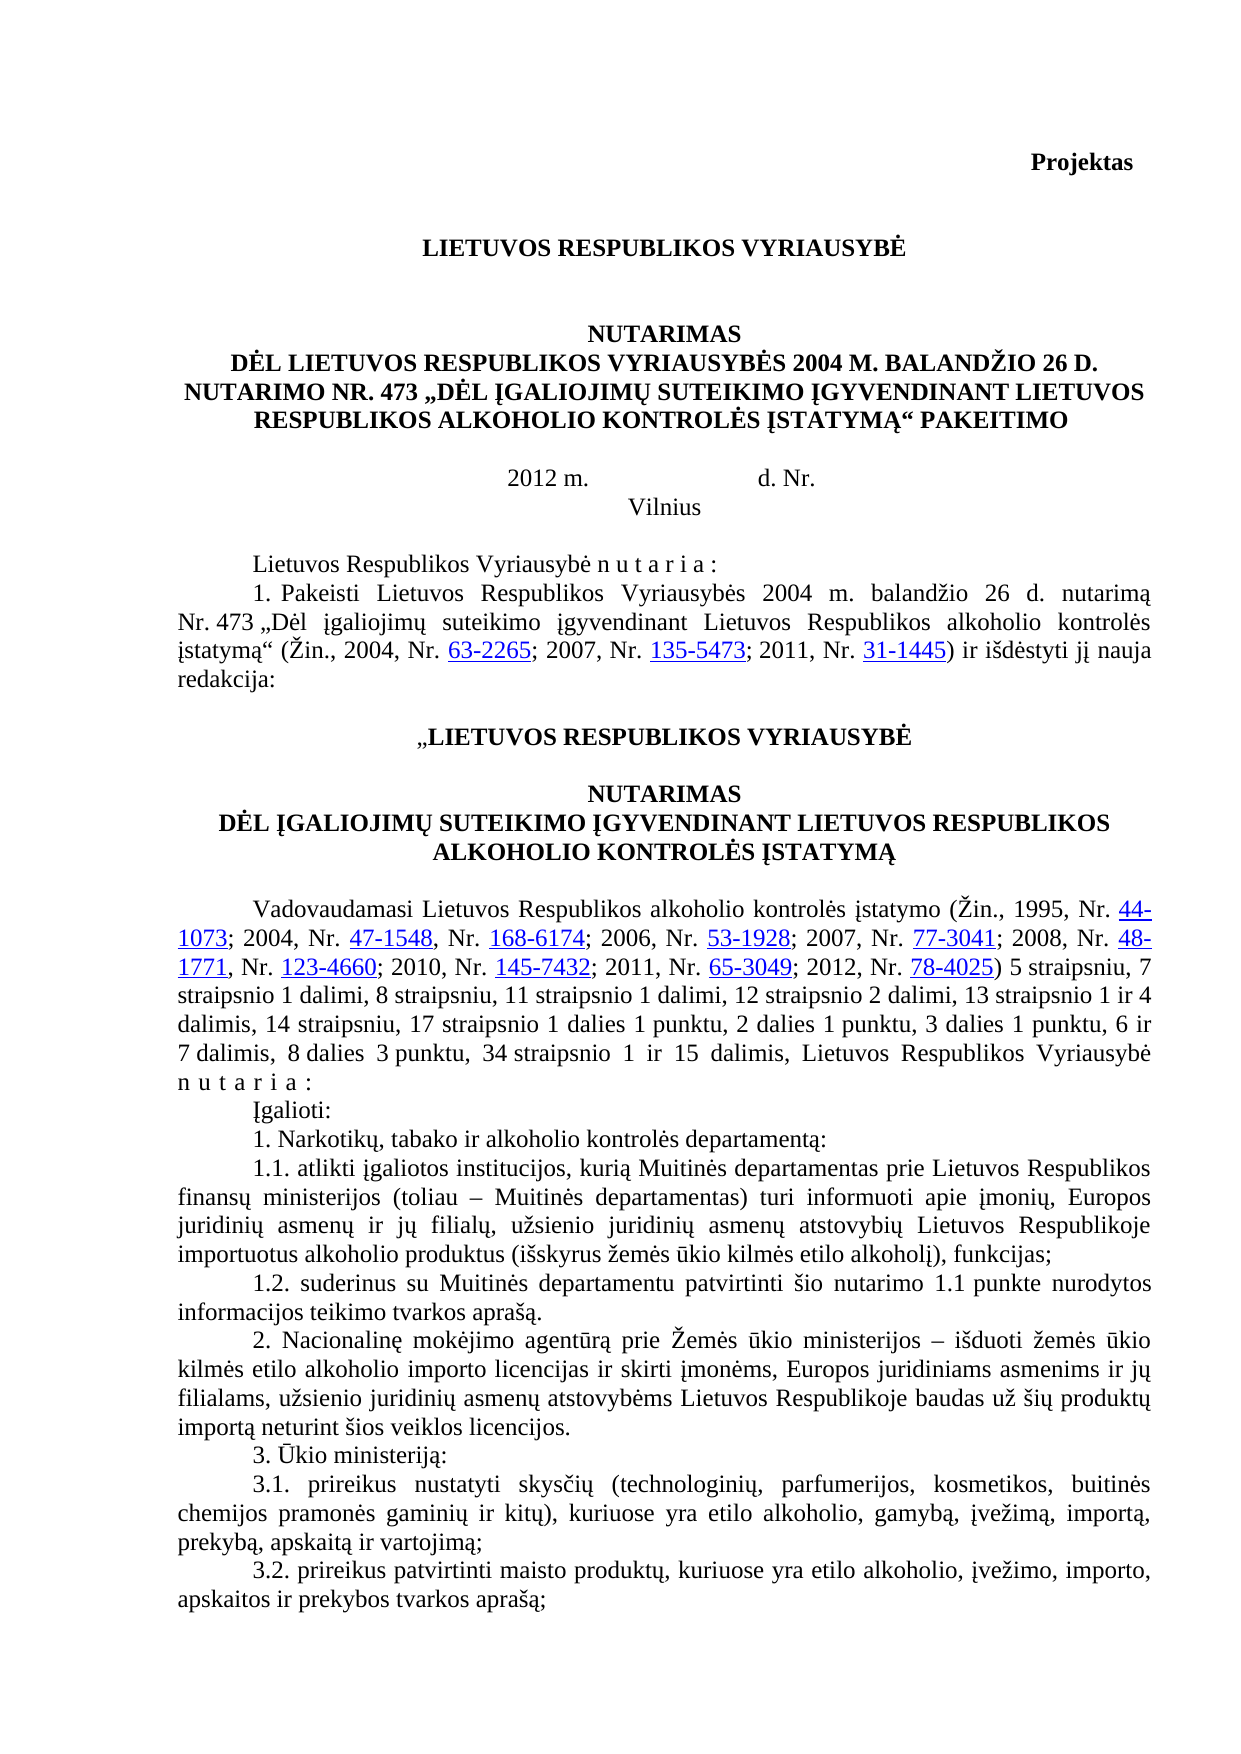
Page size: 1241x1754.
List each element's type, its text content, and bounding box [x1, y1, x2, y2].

text LIETUVOS RESPUBLIKOS VYRIAUSYBĖ [177, 233, 1152, 262]
text 3.1. prireikus nustatyti skysčių (technologinių, parfumerijos, kosmetikos, buitinės chemijos pramonės gaminių ir kitų), kuriuose yra etilo alkoholio, gamybą, įvežimą, importą, prekybą, apskaitą ir vartojimą; [177, 1469, 1152, 1556]
text Įgalioti: [177, 1096, 1152, 1124]
text Lietuvos Respublikos Vyriausybė n u t a r i a : [177, 549, 1152, 578]
text 3. Ūkio ministeriją: [177, 1441, 1152, 1469]
text DĖL LIETUVOS RESPUBLIKOS VYRIAUSYBĖS 2004 M. BALANDŽIO 26 D. NUTARIMO NR. 473 „DĖL ĮGALIOJIMŲ SUTEIKIMO ĮGYVENDINANT LIETUVOS RESPUBLIKOS ALKOHOLIO KONTROLĖS ĮSTATYMĄ“ PAKEITIMO [177, 348, 1152, 434]
text NUTARIMAS [177, 779, 1152, 808]
text 2012 m. d. Nr. [177, 463, 1152, 492]
text 1. Pakeisti Lietuvos Respublikos Vyriausybės 2004 m. balandžio 26 d. nutarimą Nr. 473 „Dėl įgaliojimų suteikimo įgyvendinant Lietuvos Respublikos alkoholio kontrolės įstatymą“ (Žin., 2004, Nr. 63-2265; 2007, Nr. 135-5473; 2011, Nr. 31-1445) ir išdėstyti jį nauja redakcija: [177, 578, 1152, 693]
text Vilnius [177, 492, 1152, 521]
text Projektas [177, 147, 1152, 176]
text NUTARIMAS [177, 319, 1152, 348]
text „LIETUVOS RESPUBLIKOS VYRIAUSYBĖ [177, 722, 1152, 751]
text 1.2. suderinus su Muitinės departamentu patvirtinti šio nutarimo 1.1 punkte nurodytos informacijos teikimo tvarkos aprašą. [177, 1268, 1152, 1326]
text DĖL ĮGALIOJIMŲ SUTEIKIMO ĮGYVENDINANT LIETUVOS RESPUBLIKOS ALKOHOLIO KONTROLĖS ĮSTATYMĄ [177, 808, 1152, 866]
text 1.1. atlikti įgaliotos institucijos, kurią Muitinės departamentas prie Lietuvos Respublikos finansų ministerijos (toliau – Muitinės departamentas) turi informuoti apie įmonių, Europos juridinių asmenų ir jų filialų, užsienio juridinių asmenų atstovybių Lietuvos Respublikoje importuotus alkoholio produktus (išskyrus žemės ūkio kilmės etilo alkoholį), funkcijas; [177, 1153, 1152, 1268]
text 2. Nacionalinę mokėjimo agentūrą prie Žemės ūkio ministerijos – išduoti žemės ūkio kilmės etilo alkoholio importo licencijas ir skirti įmonėms, Europos juridiniams asmenims ir jų filialams, užsienio juridinių asmenų atstovybėms Lietuvos Respublikoje baudas už šių produktų importą neturint šios veiklos licencijos. [177, 1326, 1152, 1441]
text 1. Narkotikų, tabako ir alkoholio kontrolės departamentą: [177, 1124, 1152, 1153]
text Vadovaudamasi Lietuvos Respublikos alkoholio kontrolės įstatymo (Žin., 1995, Nr. 44-1073; 2004, Nr. 47-1548, Nr. 168-6174; 2006, Nr. 53-1928; 2007, Nr. 77-3041; 2008, Nr. 48-1771, Nr. 123-4660; 2010, Nr. 145-7432; 2011, Nr. 65-3049; 2012, Nr. 78-4025) 5 straipsniu, 7 straipsnio 1 dalimi, 8 straipsniu, 11 straipsnio 1 dalimi, 12 straipsnio 2 dalimi, 13 straipsnio 1 ir 4 dalimis, 14 straipsniu, 17 straipsnio 1 dalies 1 punktu, 2 dalies 1 punktu, 3 dalies 1 punktu, 6 ir 7 dalimis, 8 dalies 3 punktu, 34 straipsnio 1 ir 15 dalimis, Lietuvos Respublikos Vyriausybė nutaria: [177, 894, 1152, 1096]
text 3.2. prireikus patvirtinti maisto produktų, kuriuose yra etilo alkoholio, įvežimo, importo, apskaitos ir prekybos tvarkos aprašą; [177, 1556, 1152, 1613]
